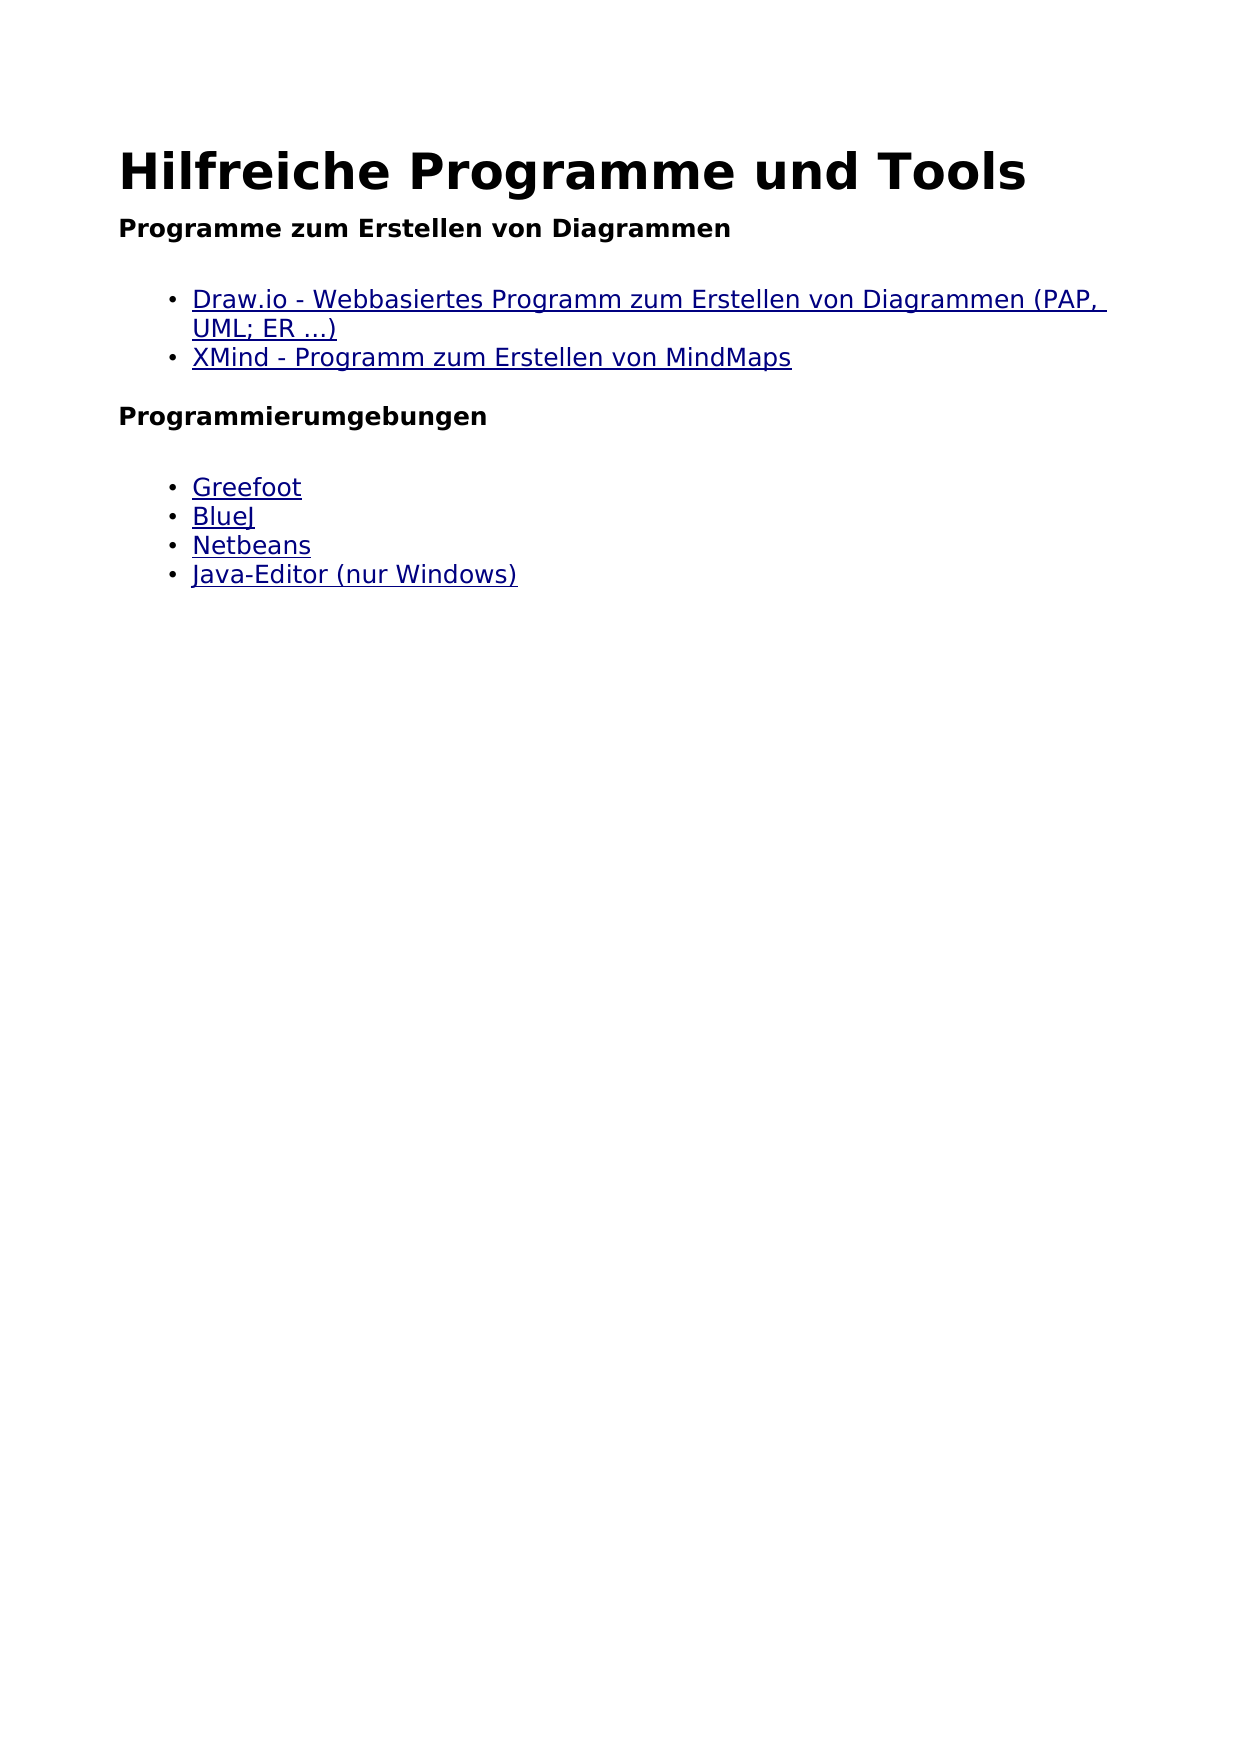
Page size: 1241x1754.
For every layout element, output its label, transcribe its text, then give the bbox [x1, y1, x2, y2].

list Netbeans [177, 531, 1122, 561]
list BlueJ [177, 502, 1122, 531]
text Programme zum Erstellen von Diagrammen [118, 214, 1122, 243]
list XMind - Programm zum Erstellen von MindMaps [177, 343, 1122, 372]
subtitle Hilfreiche Programme und Tools [118, 143, 1122, 201]
list Draw.io - Webbasiertes Programm zum Erstellen von Diagrammen (PAP, UML; ER ...) [177, 285, 1122, 343]
list Java-Editor (nur Windows) [177, 561, 1122, 590]
list Greefoot [177, 473, 1122, 502]
text Programmierumgebungen [118, 402, 1122, 431]
